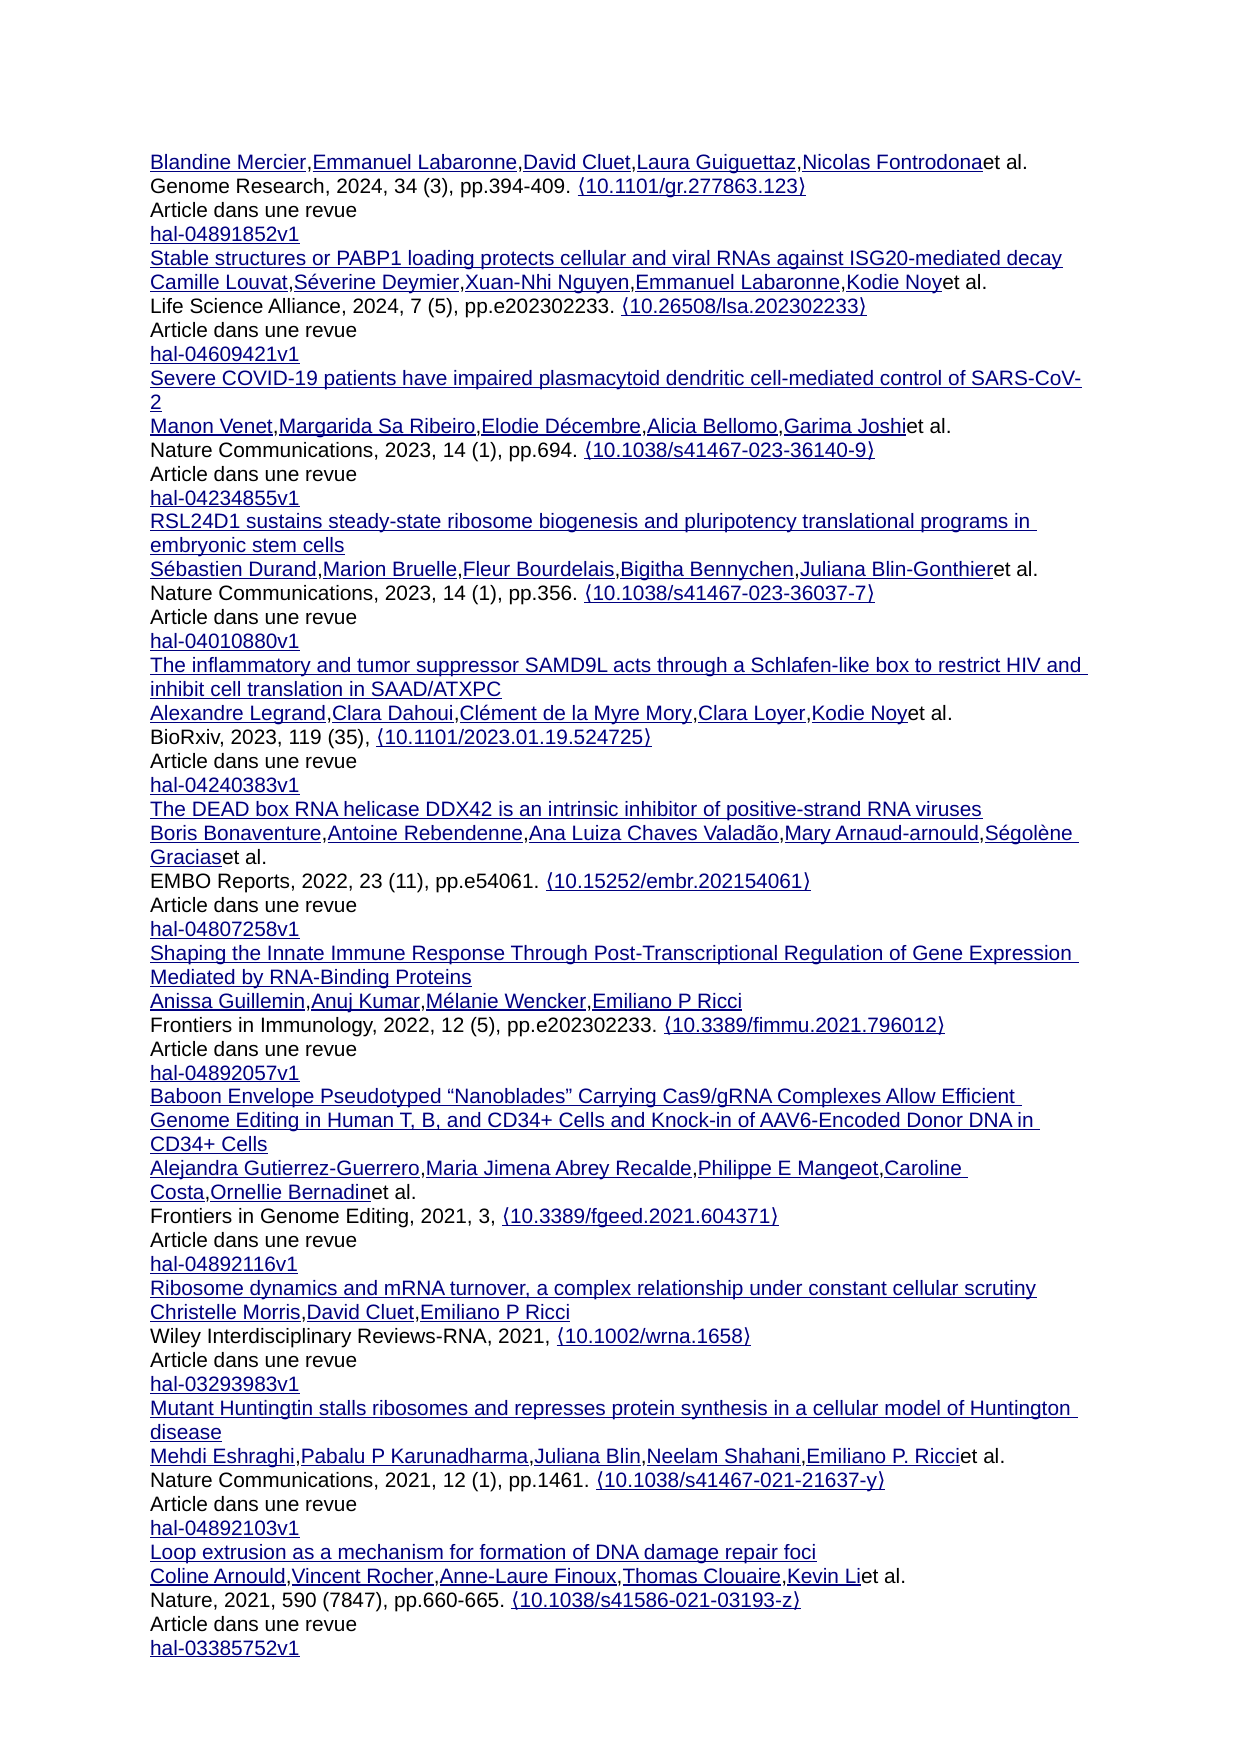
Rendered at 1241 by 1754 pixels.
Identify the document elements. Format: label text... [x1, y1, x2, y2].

table_cell Loop extrusion as a mechanism for formation of DNA damage repair foci Coline Arnould,Vincent Rocher,Anne-Laure Finoux,Thomas Clouaire,Kevin Liet al. Nature, 2021, 590 (7847), pp.660-665. ⟨10.1038/s41586-021-03193-z⟩ Article dans une revue hal-03385752v1 [150, 1540, 1090, 1659]
table_cell The inflammatory and tumor suppressor SAMD9L acts through a Schlafen-like box to restrict HIV and inhibit cell translation in SAAD/ATXPC Alexandre Legrand,Clara Dahoui,Clément de la Myre Mory,Clara Loyer,Kodie Noyet al. BioRxiv, 2023, 119 (35), ⟨10.1101/2023.01.19.524725⟩ Article dans une revue hal-04240383v1 [150, 653, 1090, 797]
table_cell RSL24D1 sustains steady-state ribosome biogenesis and pluripotency translational programs in embryonic stem cells Sébastien Durand,Marion Bruelle,Fleur Bourdelais,Bigitha Bennychen,Juliana Blin-Gonthieret al. Nature Communications, 2023, 14 (1), pp.356. ⟨10.1038/s41467-023-36037-7⟩ Article dans une revue hal-04010880v1 [150, 509, 1090, 653]
table_cell Mutant Huntingtin stalls ribosomes and represses protein synthesis in a cellular model of Huntington disease Mehdi Eshraghi,Pabalu P Karunadharma,Juliana Blin,Neelam Shahani,Emiliano P. Ricciet al. Nature Communications, 2021, 12 (1), pp.1461. ⟨10.1038/s41467-021-21637-y⟩ Article dans une revue hal-04892103v1 [150, 1396, 1090, 1539]
table_cell Severe COVID-19 patients have impaired plasmacytoid dendritic cell-mediated control of SARS-CoV-2 Manon Venet,Margarida Sa Ribeiro,Elodie Décembre,Alicia Bellomo,Garima Joshiet al. Nature Communications, 2023, 14 (1), pp.694. ⟨10.1038/s41467-023-36140-9⟩ Article dans une revue hal-04234855v1 [150, 366, 1090, 509]
table_cell Ribosome dynamics and mRNA turnover, a complex relationship under constant cellular scrutiny Christelle Morris,David Cluet,Emiliano P Ricci Wiley Interdisciplinary Reviews-RNA, 2021, ⟨10.1002/wrna.1658⟩ Article dans une revue hal-03293983v1 [150, 1276, 1090, 1396]
table_cell The DEAD box RNA helicase DDX42 is an intrinsic inhibitor of positive‐strand RNA viruses Boris Bonaventure,Antoine Rebendenne,Ana Luiza Chaves Valadão,Mary Arnaud‐arnould,Ségolène Graciaset al. EMBO Reports, 2022, 23 (11), pp.e54061. ⟨10.15252/embr.202154061⟩ Article dans une revue hal-04807258v1 [150, 797, 1090, 941]
table_cell Blandine Mercier,Emmanuel Labaronne,David Cluet,Laura Guiguettaz,Nicolas Fontrodonaet al. Genome Research, 2024, 34 (3), pp.394-409. ⟨10.1101/gr.277863.123⟩ Article dans une revue hal-04891852v1 [150, 150, 1090, 246]
table_cell Baboon Envelope Pseudotyped “Nanoblades” Carrying Cas9/gRNA Complexes Allow Efficient Genome Editing in Human T, B, and CD34+ Cells and Knock-in of AAV6-Encoded Donor DNA in CD34+ Cells Alejandra Gutierrez-Guerrero,Maria Jimena Abrey Recalde,Philippe E Mangeot,Caroline Costa,Ornellie Bernadinet al. Frontiers in Genome Editing, 2021, 3, ⟨10.3389/fgeed.2021.604371⟩ Article dans une revue hal-04892116v1 [150, 1084, 1090, 1276]
table_cell Shaping the Innate Immune Response Through Post-Transcriptional Regulation of Gene Expression Mediated by RNA-Binding Proteins Anissa Guillemin,Anuj Kumar,Mélanie Wencker,Emiliano P Ricci Frontiers in Immunology, 2022, 12 (5), pp.e202302233. ⟨10.3389/fimmu.2021.796012⟩ Article dans une revue hal-04892057v1 [150, 941, 1090, 1084]
table_cell Stable structures or PABP1 loading protects cellular and viral RNAs against ISG20-mediated decay Camille Louvat,Séverine Deymier,Xuan-Nhi Nguyen,Emmanuel Labaronne,Kodie Noyet al. Life Science Alliance, 2024, 7 (5), pp.e202302233. ⟨10.26508/lsa.202302233⟩ Article dans une revue hal-04609421v1 [150, 246, 1090, 366]
